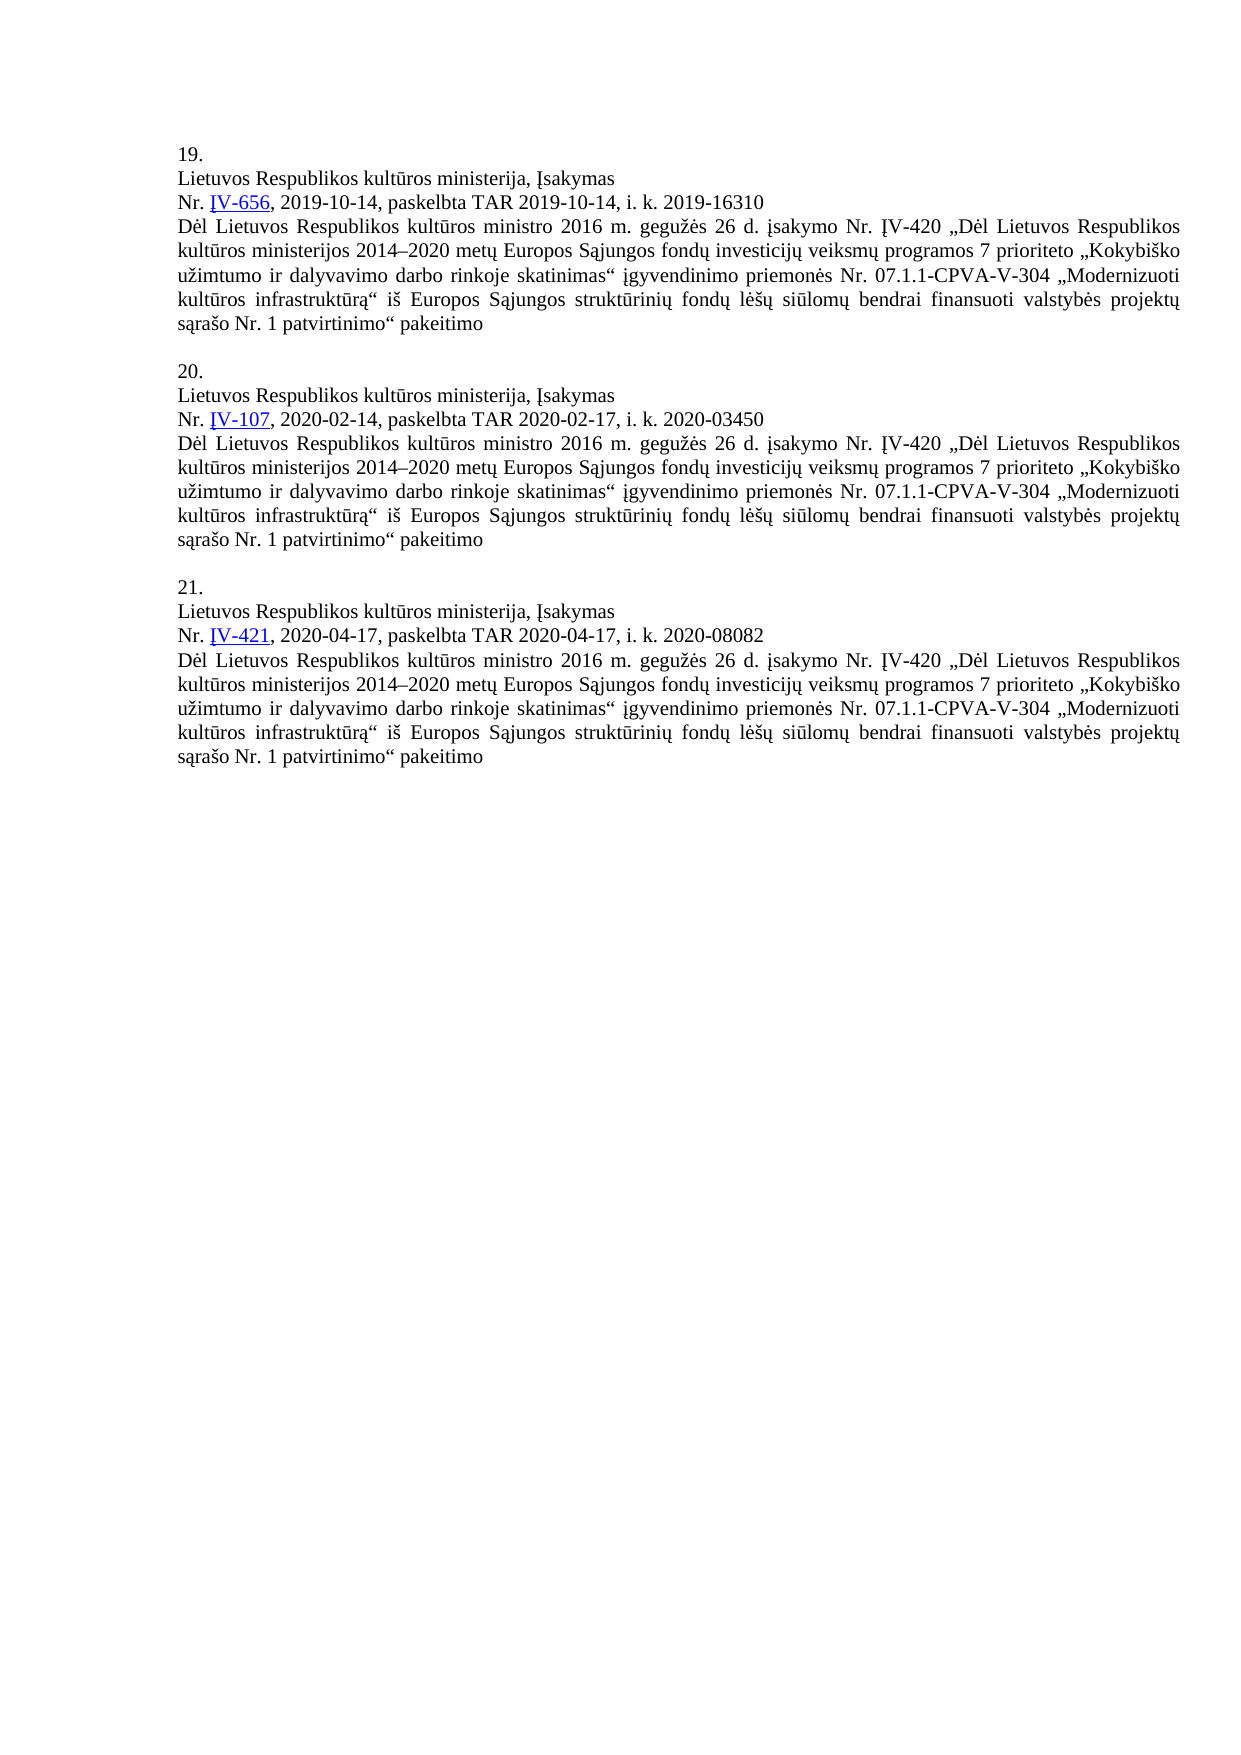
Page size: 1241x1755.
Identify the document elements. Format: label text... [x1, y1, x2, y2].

text 19. [177, 142, 1181, 166]
text Dėl Lietuvos Respublikos kultūros ministro 2016 m. gegužės 26 d. įsakymo Nr. ĮV-420 „Dėl Lietuvos Respublikos kultūros ministerijos 2014–2020 metų Europos Sąjungos fondų investicijų veiksmų programos 7 prioriteto „Kokybiško užimtumo ir dalyvavimo darbo rinkoje skatinimas“ įgyvendinimo priemonės Nr. 07.1.1-CPVA-V-304 „Modernizuoti kultūros infrastruktūrą“ iš Europos Sąjungos struktūrinių fondų lėšų siūlomų bendrai finansuoti valstybės projektų sąrašo Nr. 1 patvirtinimo“ pakeitimo [177, 431, 1181, 551]
text Lietuvos Respublikos kultūros ministerija, Įsakymas [177, 599, 1181, 623]
text Dėl Lietuvos Respublikos kultūros ministro 2016 m. gegužės 26 d. įsakymo Nr. ĮV-420 „Dėl Lietuvos Respublikos kultūros ministerijos 2014–2020 metų Europos Sąjungos fondų investicijų veiksmų programos 7 prioriteto „Kokybiško užimtumo ir dalyvavimo darbo rinkoje skatinimas“ įgyvendinimo priemonės Nr. 07.1.1-CPVA-V-304 „Modernizuoti kultūros infrastruktūrą“ iš Europos Sąjungos struktūrinių fondų lėšų siūlomų bendrai finansuoti valstybės projektų sąrašo Nr. 1 patvirtinimo“ pakeitimo [177, 647, 1181, 768]
text Nr. ĮV-107, 2020-02-14, paskelbta TAR 2020-02-17, i. k. 2020-03450 [177, 407, 1181, 431]
text Lietuvos Respublikos kultūros ministerija, Įsakymas [177, 166, 1181, 190]
text Nr. ĮV-656, 2019-10-14, paskelbta TAR 2019-10-14, i. k. 2019-16310 [177, 190, 1181, 214]
text 21. [177, 575, 1181, 599]
text 20. [177, 359, 1181, 383]
text Dėl Lietuvos Respublikos kultūros ministro 2016 m. gegužės 26 d. įsakymo Nr. ĮV-420 „Dėl Lietuvos Respublikos kultūros ministerijos 2014–2020 metų Europos Sąjungos fondų investicijų veiksmų programos 7 prioriteto „Kokybiško užimtumo ir dalyvavimo darbo rinkoje skatinimas“ įgyvendinimo priemonės Nr. 07.1.1-CPVA-V-304 „Modernizuoti kultūros infrastruktūrą“ iš Europos Sąjungos struktūrinių fondų lėšų siūlomų bendrai finansuoti valstybės projektų sąrašo Nr. 1 patvirtinimo“ pakeitimo [177, 214, 1181, 335]
text Lietuvos Respublikos kultūros ministerija, Įsakymas [177, 383, 1181, 407]
text Nr. ĮV-421, 2020-04-17, paskelbta TAR 2020-04-17, i. k. 2020-08082 [177, 623, 1181, 647]
